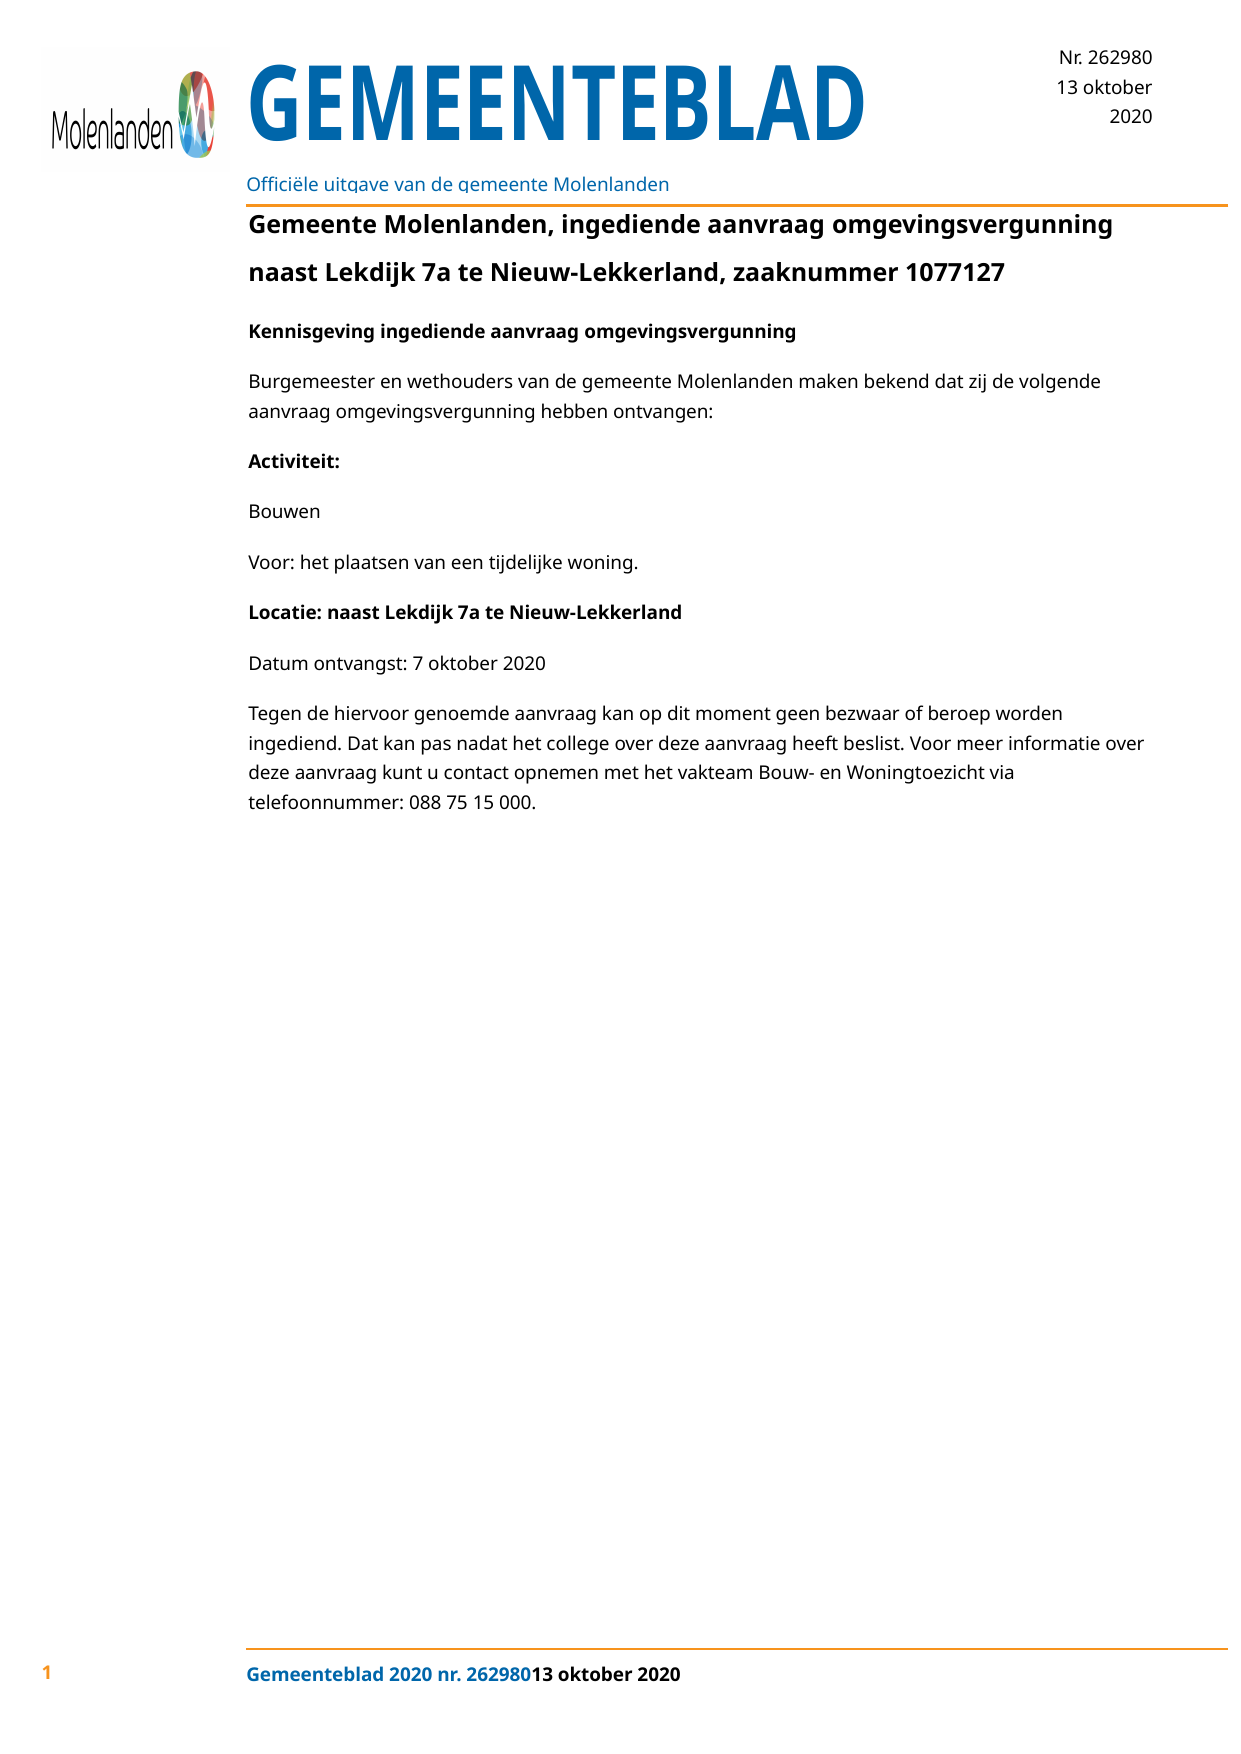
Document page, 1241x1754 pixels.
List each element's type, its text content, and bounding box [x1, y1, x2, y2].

text Activiteit: [248, 448, 1152, 474]
picture [41, 47, 231, 172]
text Tegen de hiervoor genoemde aanvraag kan op dit moment geen bezwaar of beroep worden ingediend. Dat kan pas nadat het college over deze aanvraag heeft beslist. Voor meer informatie over deze aanvraag kunt u contact opnemen met het vakteam Bouw- en Woningtoezicht via telefoonnummer: 088 75 15 000. [248, 700, 1152, 815]
text Burgemeester en wethouders van de gemeente Molenlanden maken bekend dat zij de volgende aanvraag omgevingsvergunning hebben ontvangen: [248, 368, 1152, 424]
text Gemeente Molenlanden, ingediende aanvraag omgevingsvergunning naast Lekdijk 7a te Nieuw-Lekkerland, zaaknummer 1077127 [248, 207, 1152, 288]
text Bouwen [248, 499, 1152, 524]
text Kennisgeving ingediende aanvraag omgevingsvergunning [248, 318, 1152, 344]
text Datum ontvangst: 7 oktober 2020 [248, 650, 1152, 676]
text Locatie: naast Lekdijk 7a te Nieuw-Lekkerland [248, 599, 1152, 625]
text Voor: het plaatsen van een tijdelijke woning. [248, 549, 1152, 575]
